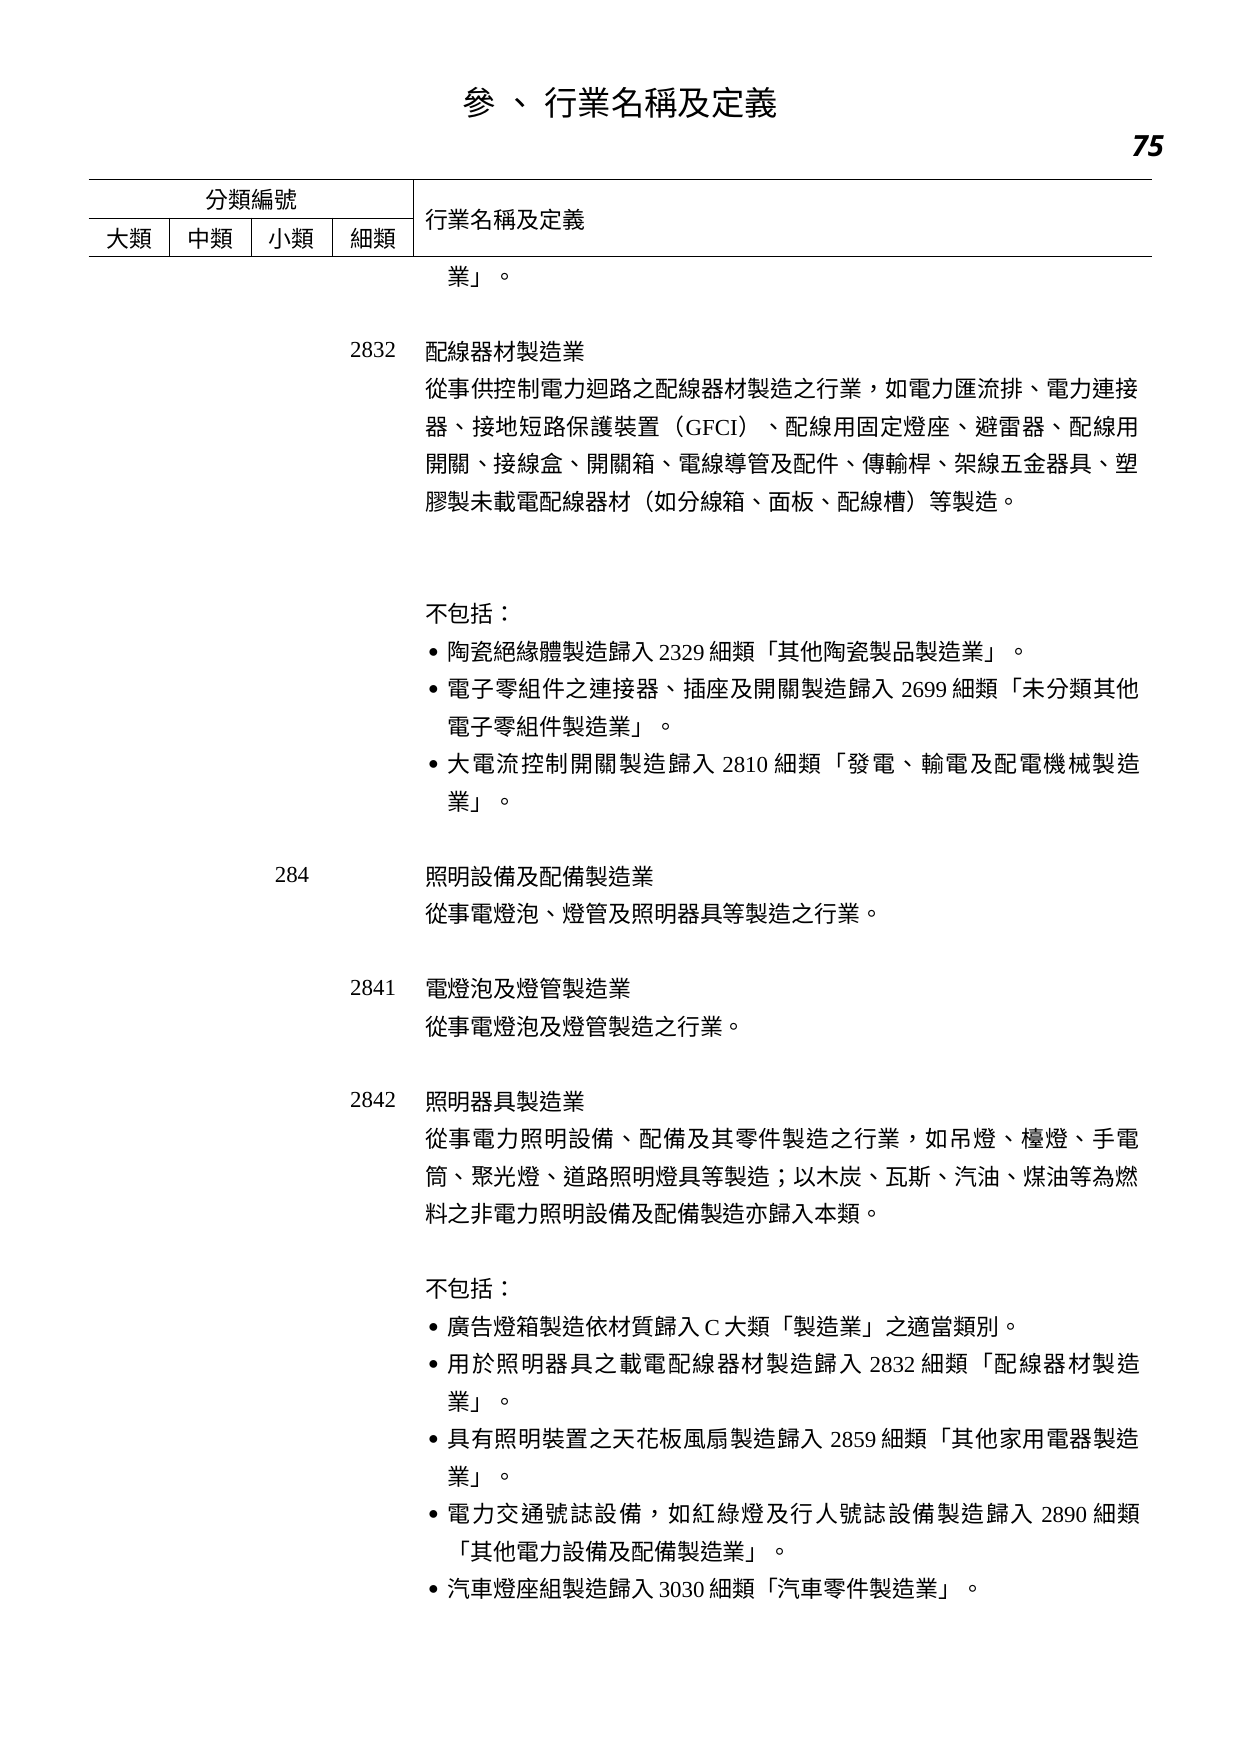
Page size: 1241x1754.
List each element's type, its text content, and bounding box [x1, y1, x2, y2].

table_cell [332, 257, 413, 331]
table_header 分類編號 [89, 180, 413, 218]
table_cell 細類 [333, 219, 413, 256]
table_cell 2841 [332, 969, 413, 1081]
table_cell [170, 969, 251, 1081]
table_cell [251, 331, 332, 856]
table_cell [251, 257, 332, 331]
table_cell 大類 [89, 219, 169, 256]
table_cell [170, 331, 251, 856]
table_cell 配線器材製造業 從事供控制電力迴路之配線器材製造之行業，如電力匯流排、電力連接器、接地短路保護裝置（GFCI）、配線用固定燈座、避雷器、配線用開關、接線盒、開關箱、電線導管及配件、傳輸桿、架線五金器具、塑膠製未載電配線器材（如分線箱、面板、配線槽）等製造。 不包括： 陶瓷絕緣體製造歸入2329細類「其他陶瓷製品製造業」。 電子零組件之連接器、插座及開關製造歸入2699細類「未分類其他電子零組件製造業」。 大電流控制開關製造歸入2810細類「發電、輸電及配電機械製造業」。 [414, 331, 1152, 856]
table_cell 電線及電纜製造業 從事電線及電纜（含光纖電纜）製造之行業。 不包括： 電腦用連接線、印表機連接線、USB連接線及其他電子連接線、連接器之製造歸入2699細類「未分類其他電子零組件製造業」。 汽車用電纜組件及電線束之製造歸入3030細類「汽車零件製造業」。 [414, 257, 1152, 331]
table_cell [332, 856, 413, 969]
table_cell [89, 331, 170, 856]
table_cell 2832 [332, 331, 413, 856]
table_cell 2842 [332, 1081, 413, 1606]
table_cell 電燈泡及燈管製造業 從事電燈泡及燈管製造之行業。 [414, 969, 1152, 1081]
table_cell [89, 969, 170, 1081]
table_cell [89, 856, 170, 969]
table_cell [89, 257, 170, 331]
table_cell 小類 [252, 219, 332, 256]
table_cell 照明器具製造業 從事電力照明設備、配備及其零件製造之行業，如吊燈、檯燈、手電筒、聚光燈、道路照明燈具等製造；以木炭、瓦斯、汽油、煤油等為燃料之非電力照明設備及配備製造亦歸入本類。 不包括： 廣告燈箱製造依材質歸入C大類「製造業」之適當類別。 用於照明器具之載電配線器材製造歸入2832細類「配線器材製造業」。 具有照明裝置之天花板風扇製造歸入2859細類「其他家用電器製造業」。 電力交通號誌設備，如紅綠燈及行人號誌設備製造歸入2890細類「其他電力設備及配備製造業」。 汽車燈座組製造歸入3030細類「汽車零件製造業」。 [414, 1081, 1152, 1606]
table_cell [170, 856, 251, 969]
table_cell [89, 1081, 170, 1606]
table_header 行業名稱及定義 [414, 180, 1152, 256]
table_cell 照明設備及配備製造業 從事電燈泡、燈管及照明器具等製造之行業。 [414, 856, 1152, 969]
table_cell 中類 [170, 219, 251, 256]
table_cell [251, 1081, 332, 1606]
table_cell [170, 1081, 251, 1606]
table_cell [251, 969, 332, 1081]
table_cell [170, 257, 251, 331]
table_cell 284 [251, 856, 332, 969]
